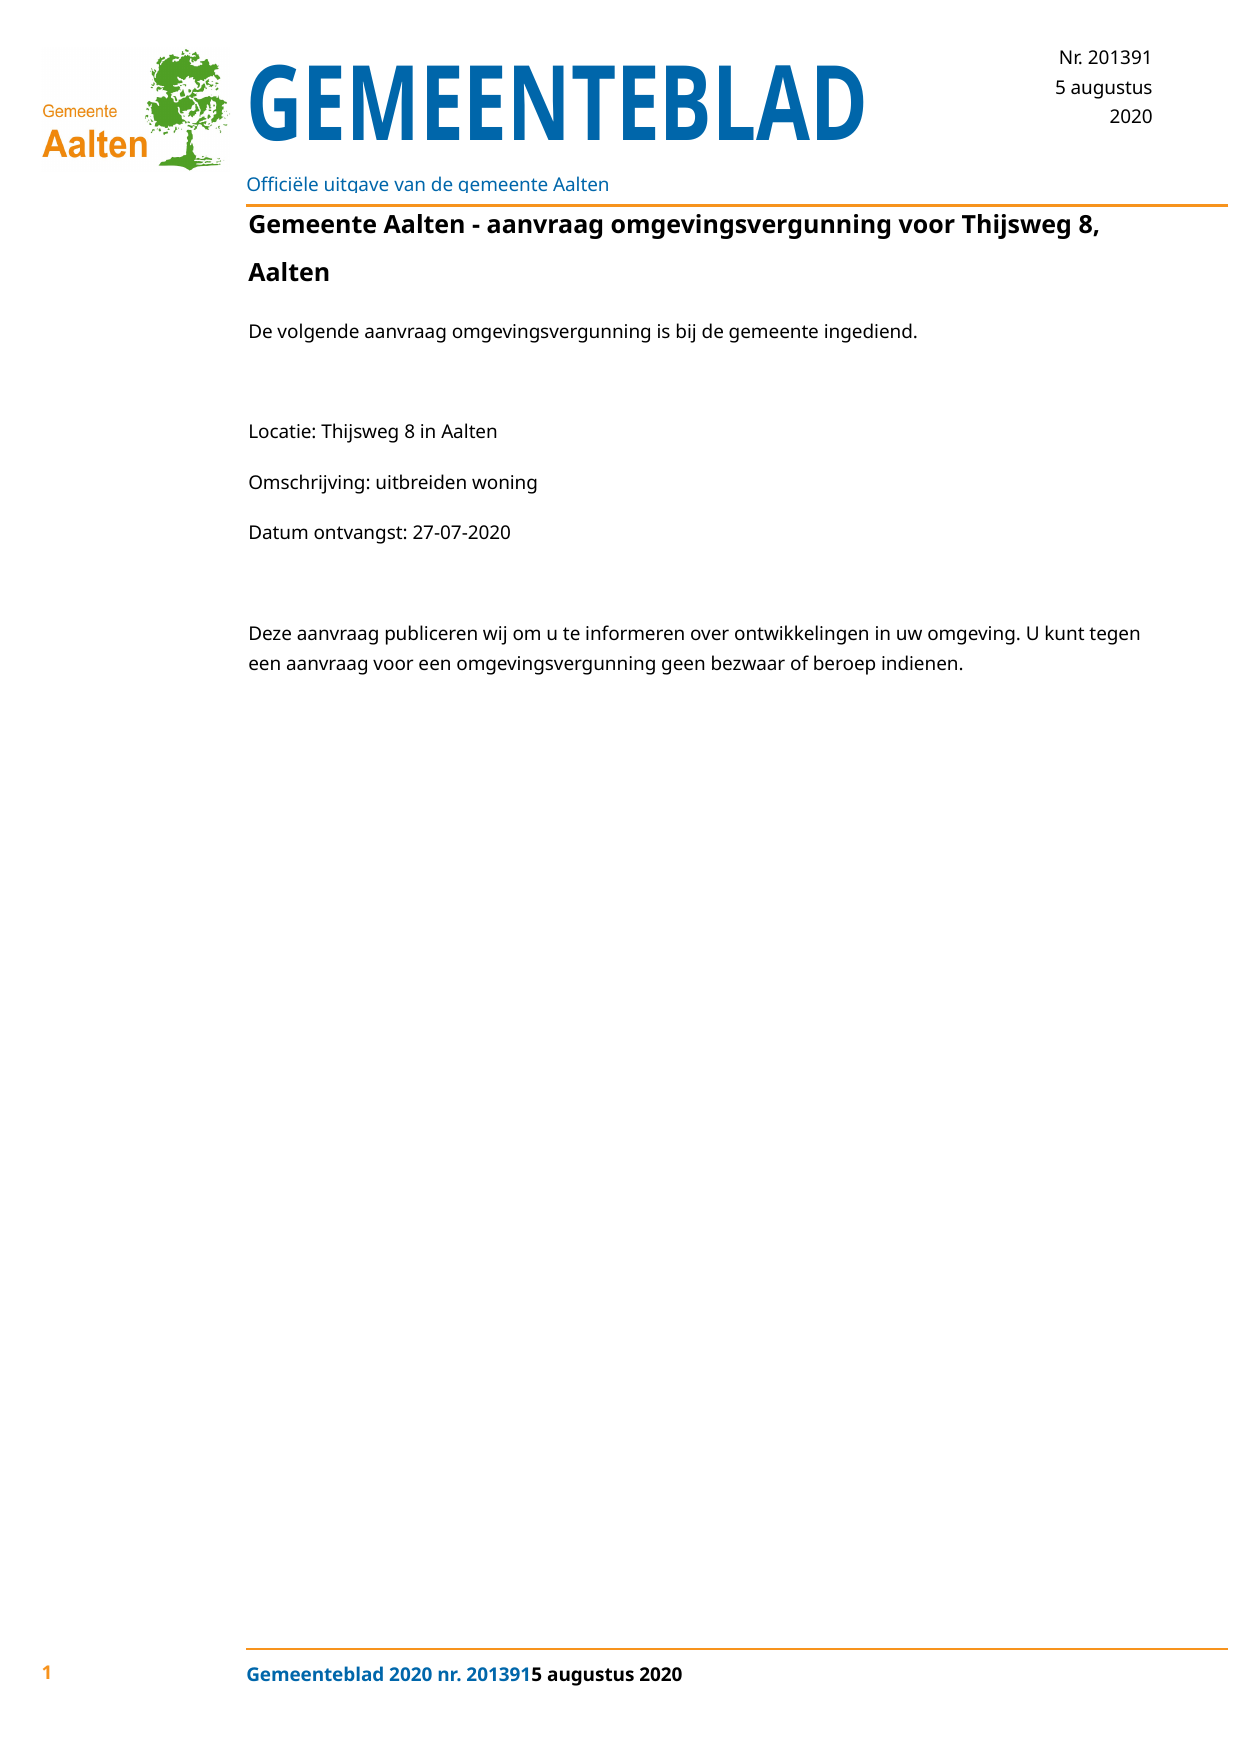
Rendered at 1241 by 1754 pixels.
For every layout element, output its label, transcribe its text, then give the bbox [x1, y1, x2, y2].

text Locatie: Thijsweg 8 in Aalten [248, 419, 1152, 444]
text Deze aanvraag publiceren wij om u te informeren over ontwikkelingen in uw omgeving. U kunt tegen een aanvraag voor een omgevingsvergunning geen bezwaar of beroep indienen. [248, 620, 1152, 676]
text De volgende aanvraag omgevingsvergunning is bij de gemeente ingediend. [248, 318, 1152, 344]
text Datum ontvangst: 27-07-2020 [248, 519, 1152, 545]
text Omschrijving: uitbreiden woning [248, 469, 1152, 495]
text Gemeente Aalten - aanvraag omgevingsvergunning voor Thijsweg 8, Aalten [248, 207, 1152, 288]
picture [41, 47, 231, 172]
